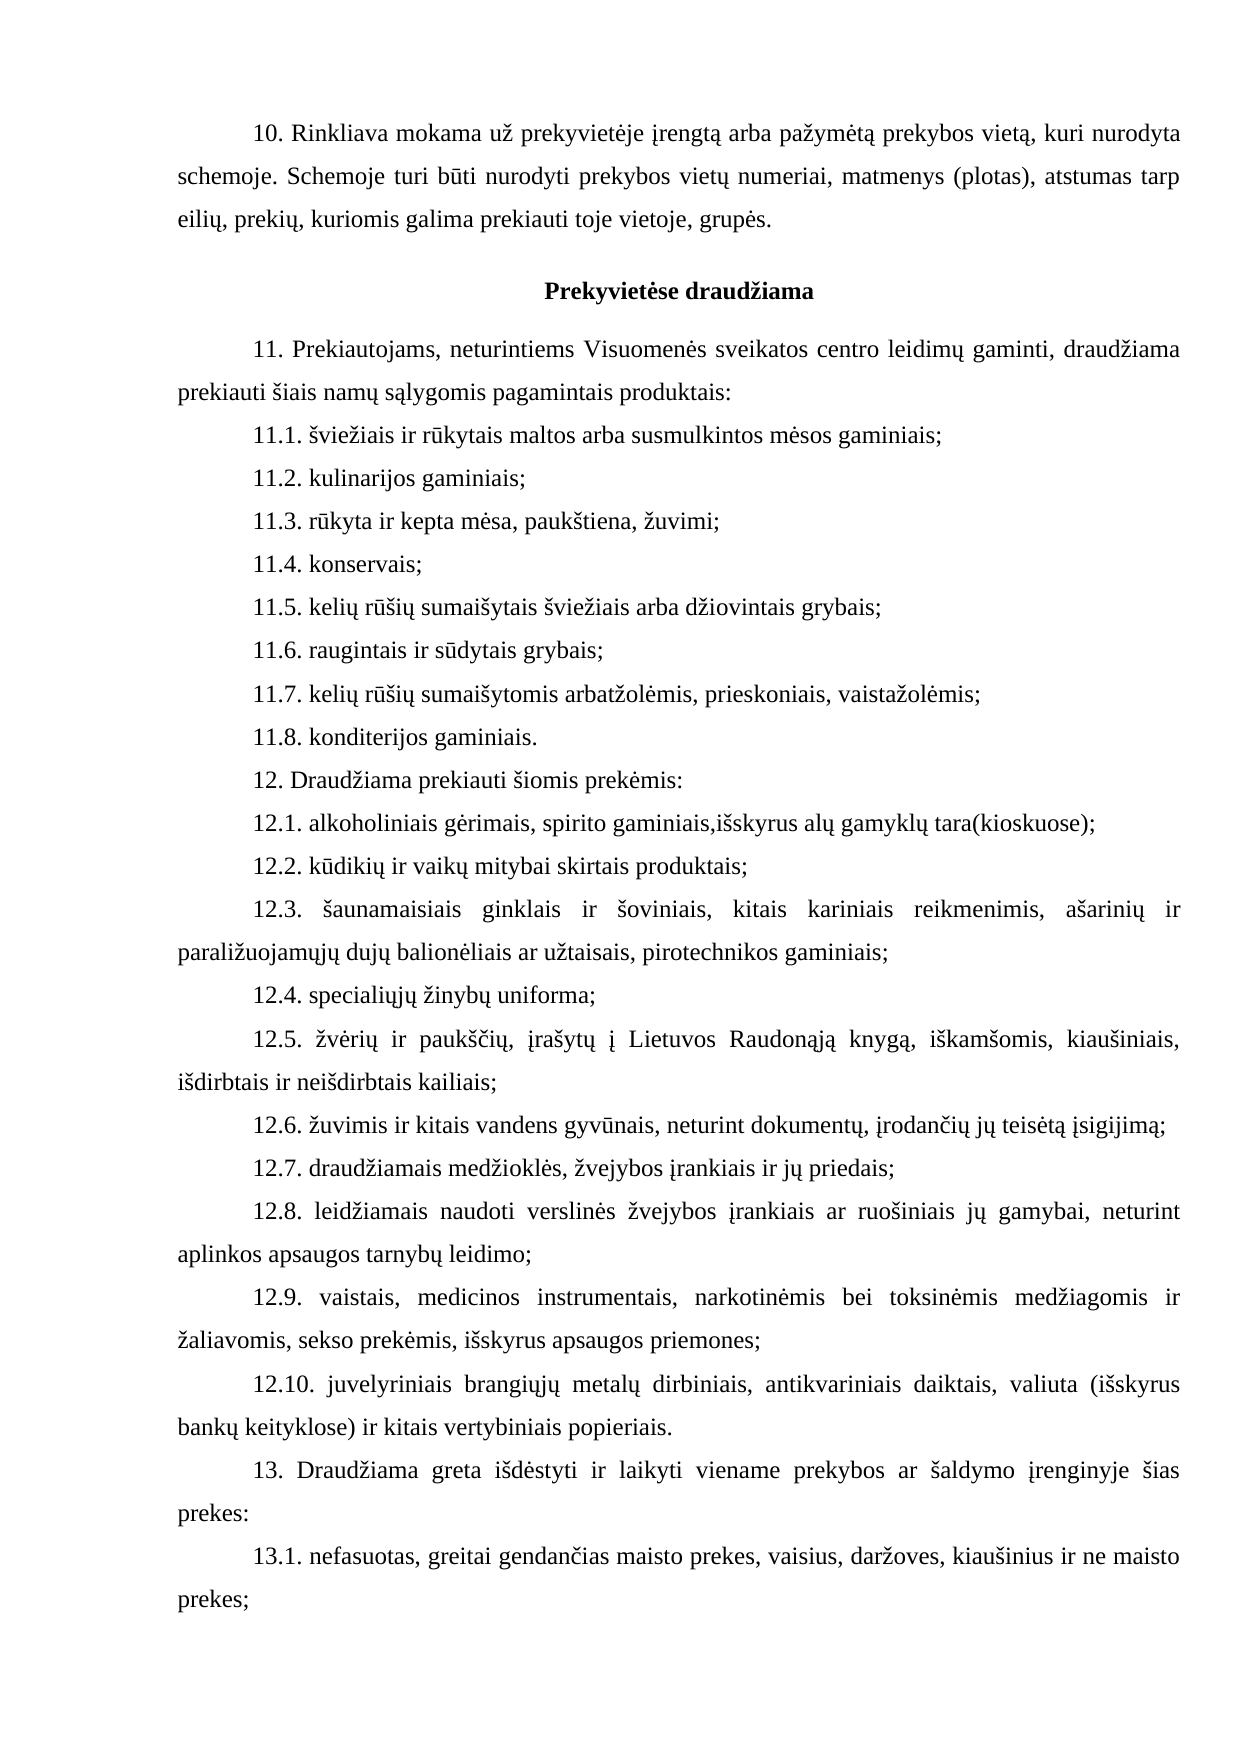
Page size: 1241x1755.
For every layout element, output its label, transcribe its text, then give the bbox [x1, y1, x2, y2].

text 11.8. konditerijos gaminiais. [177, 722, 1181, 751]
text 11.7. kelių rūšių sumaišytomis arbatžolėmis, prieskoniais, vaistažolėmis; [177, 679, 1181, 707]
text 12.2. kūdikių ir vaikų mitybai skirtais produktais; [177, 851, 1181, 880]
text 11. Prekiautojams, neturintiems Visuomenės sveikatos centro leidimų gaminti, draudžiama prekiauti šiais namų sąlygomis pagamintais produktais: [177, 334, 1181, 406]
text 12.10. juvelyriniais brangiųjų metalų dirbiniais, antikvariniais daiktais, valiuta (išskyrus bankų keityklose) ir kitais vertybiniais popieriais. [177, 1369, 1181, 1441]
text 11.5. kelių rūšių sumaišytais šviežiais arba džiovintais grybais; [177, 592, 1181, 621]
text 12.5. žvėrių ir paukščių, įrašytų į Lietuvos Raudonąją knygą, iškamšomis, kiaušiniais, išdirbtais ir neišdirbtais kailiais; [177, 1024, 1181, 1096]
text 11.3. rūkyta ir kepta mėsa, paukštiena, žuvimi; [177, 506, 1181, 535]
text 11.1. šviežiais ir rūkytais maltos arba susmulkintos mėsos gaminiais; [177, 420, 1181, 449]
text 11.2. kulinarijos gaminiais; [177, 463, 1181, 492]
text 12.4. specialiųjų žinybų uniforma; [177, 981, 1181, 1009]
text 13.1. nefasuotas, greitai gendančias maisto prekes, vaisius, daržoves, kiaušinius ir ne maisto prekes; [177, 1541, 1181, 1613]
text 11.4. konservais; [177, 549, 1181, 578]
text 12.9. vaistais, medicinos instrumentais, narkotinėmis bei toksinėmis medžiagomis ir žaliavomis, sekso prekėmis, išskyrus apsaugos priemones; [177, 1282, 1181, 1354]
text 12.1. alkoholiniais gėrimais, spirito gaminiais,išskyrus alų gamyklų tara(kioskuose); [177, 808, 1181, 837]
text 10. Rinkliava mokama už prekyvietėje įrengtą arba pažymėtą prekybos vietą, kuri nurodyta schemoje. Schemoje turi būti nurodyti prekybos vietų numeriai, matmenys (plotas), atstumas tarp eilių, prekių, kuriomis galima prekiauti toje vietoje, grupės. [177, 118, 1181, 233]
text 11.6. raugintais ir sūdytais grybais; [177, 636, 1181, 664]
text 13. Draudžiama greta išdėstyti ir laikyti viename prekybos ar šaldymo įrenginyje šias prekes: [177, 1455, 1181, 1527]
text 12.3. šaunamaisiais ginklais ir šoviniais, kitais kariniais reikmenimis, ašarinių ir paraližuojamųjų dujų balionėliais ar užtaisais, pirotechnikos gaminiais; [177, 894, 1181, 966]
text 12.7. draudžiamais medžioklės, žvejybos įrankiais ir jų priedais; [177, 1153, 1181, 1182]
text 12. Draudžiama prekiauti šiomis prekėmis: [177, 765, 1181, 794]
text 12.6. žuvimis ir kitais vandens gyvūnais, neturint dokumentų, įrodančių jų teisėtą įsigijimą; [177, 1110, 1181, 1139]
text 12.8. leidžiamais naudoti verslinės žvejybos įrankiais ar ruošiniais jų gamybai, neturint aplinkos apsaugos tarnybų leidimo; [177, 1196, 1181, 1268]
text Prekyvietėse draudžiama [177, 276, 1181, 305]
